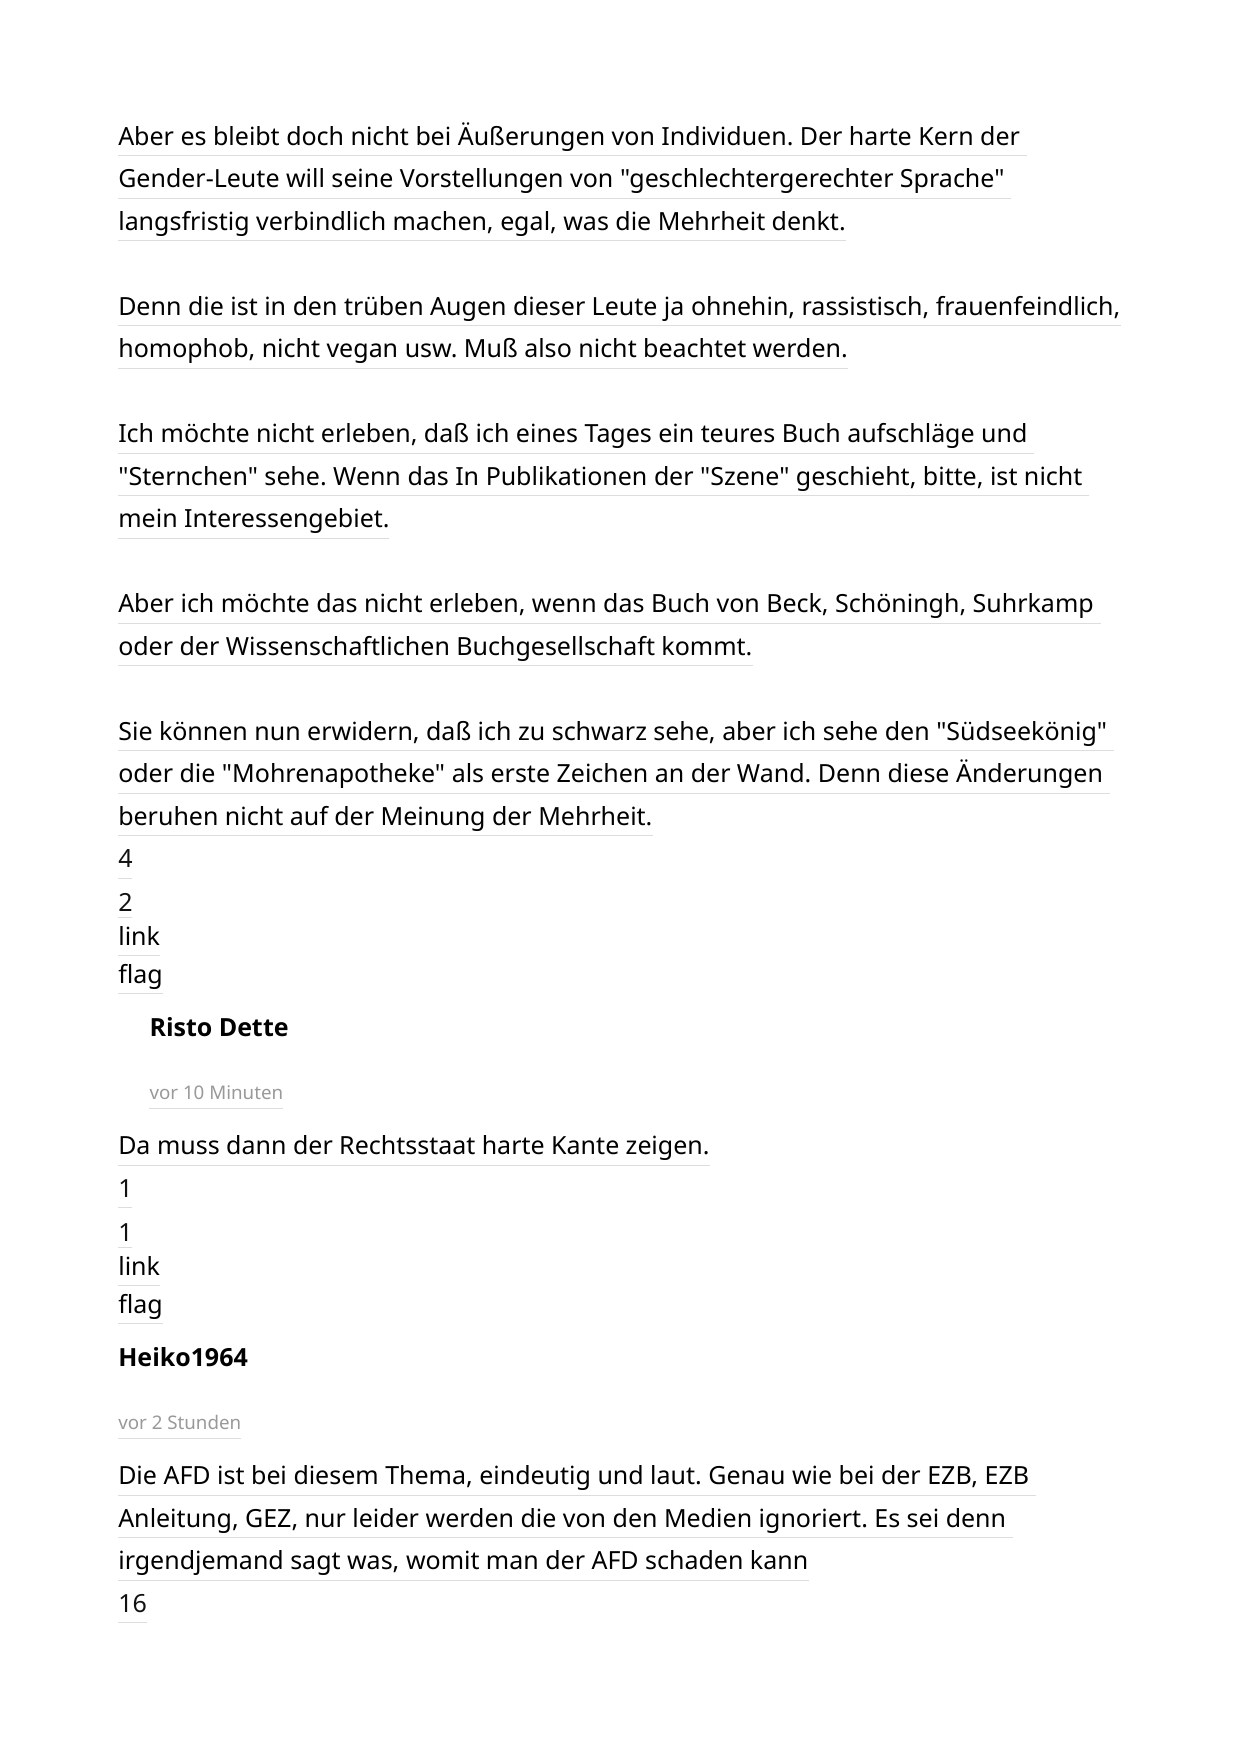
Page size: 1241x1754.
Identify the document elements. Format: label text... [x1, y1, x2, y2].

text vor 10 Minuten [149, 1079, 1117, 1109]
text Aber es bleibt doch nicht bei Äußerungen von Individuen. Der harte Kern der Gender-Leute will seine Vorstellungen von "geschlechtergerechter Sprache" langsfristig verbindlich machen, egal, was die Mehrheit denkt. Denn die ist in den trüben Augen dieser Leute ja ohnehin, rassistisch, frauenfeindlich, homophob, nicht vegan usw. Muß also nicht beachtet werden. Ich möchte nicht erleben, daß ich eines Tages ein teures Buch aufschläge und "Sternchen" sehe. Wenn das In Publikationen der "Szene" geschieht, bitte, ist nicht mein Interessengebiet. Aber ich möchte das nicht erleben, wenn das Buch von Beck, Schöningh, Suhrkamp oder der Wissenschaftlichen Buchgesellschaft kommt. Sie können nun erwidern, daß ich zu schwarz sehe, aber ich sehe den "Südseekönig" oder die "Mohrenapotheke" als erste Zeichen an der Wand. Denn diese Änderungen beruhen nicht auf der Meinung der Mehrheit. [118, 118, 1122, 836]
text 1 [118, 1171, 1122, 1208]
text 16 [118, 1585, 1122, 1623]
text flag [118, 1286, 1122, 1324]
text link [118, 918, 1122, 956]
text 4 [118, 841, 1122, 879]
text flag [118, 956, 1122, 994]
text Heiko1964 [118, 1340, 1122, 1374]
text 1 [118, 1213, 1122, 1248]
text vor 2 Stunden [118, 1409, 1117, 1439]
text link [118, 1248, 1122, 1286]
text Die AFD ist bei diesem Thema, eindeutig und laut. Genau wie bei der EZB, EZB Anleitung, GEZ, nur leider werden die von den Medien ignoriert. Es sei denn irgendjemand sagt was, womit man der AFD schaden kann [118, 1458, 1122, 1581]
text 2 [118, 883, 1122, 918]
text Risto Dette [149, 1010, 1122, 1044]
text Da muss dann der Rechtsstaat harte Kante zeigen. [118, 1128, 1122, 1166]
